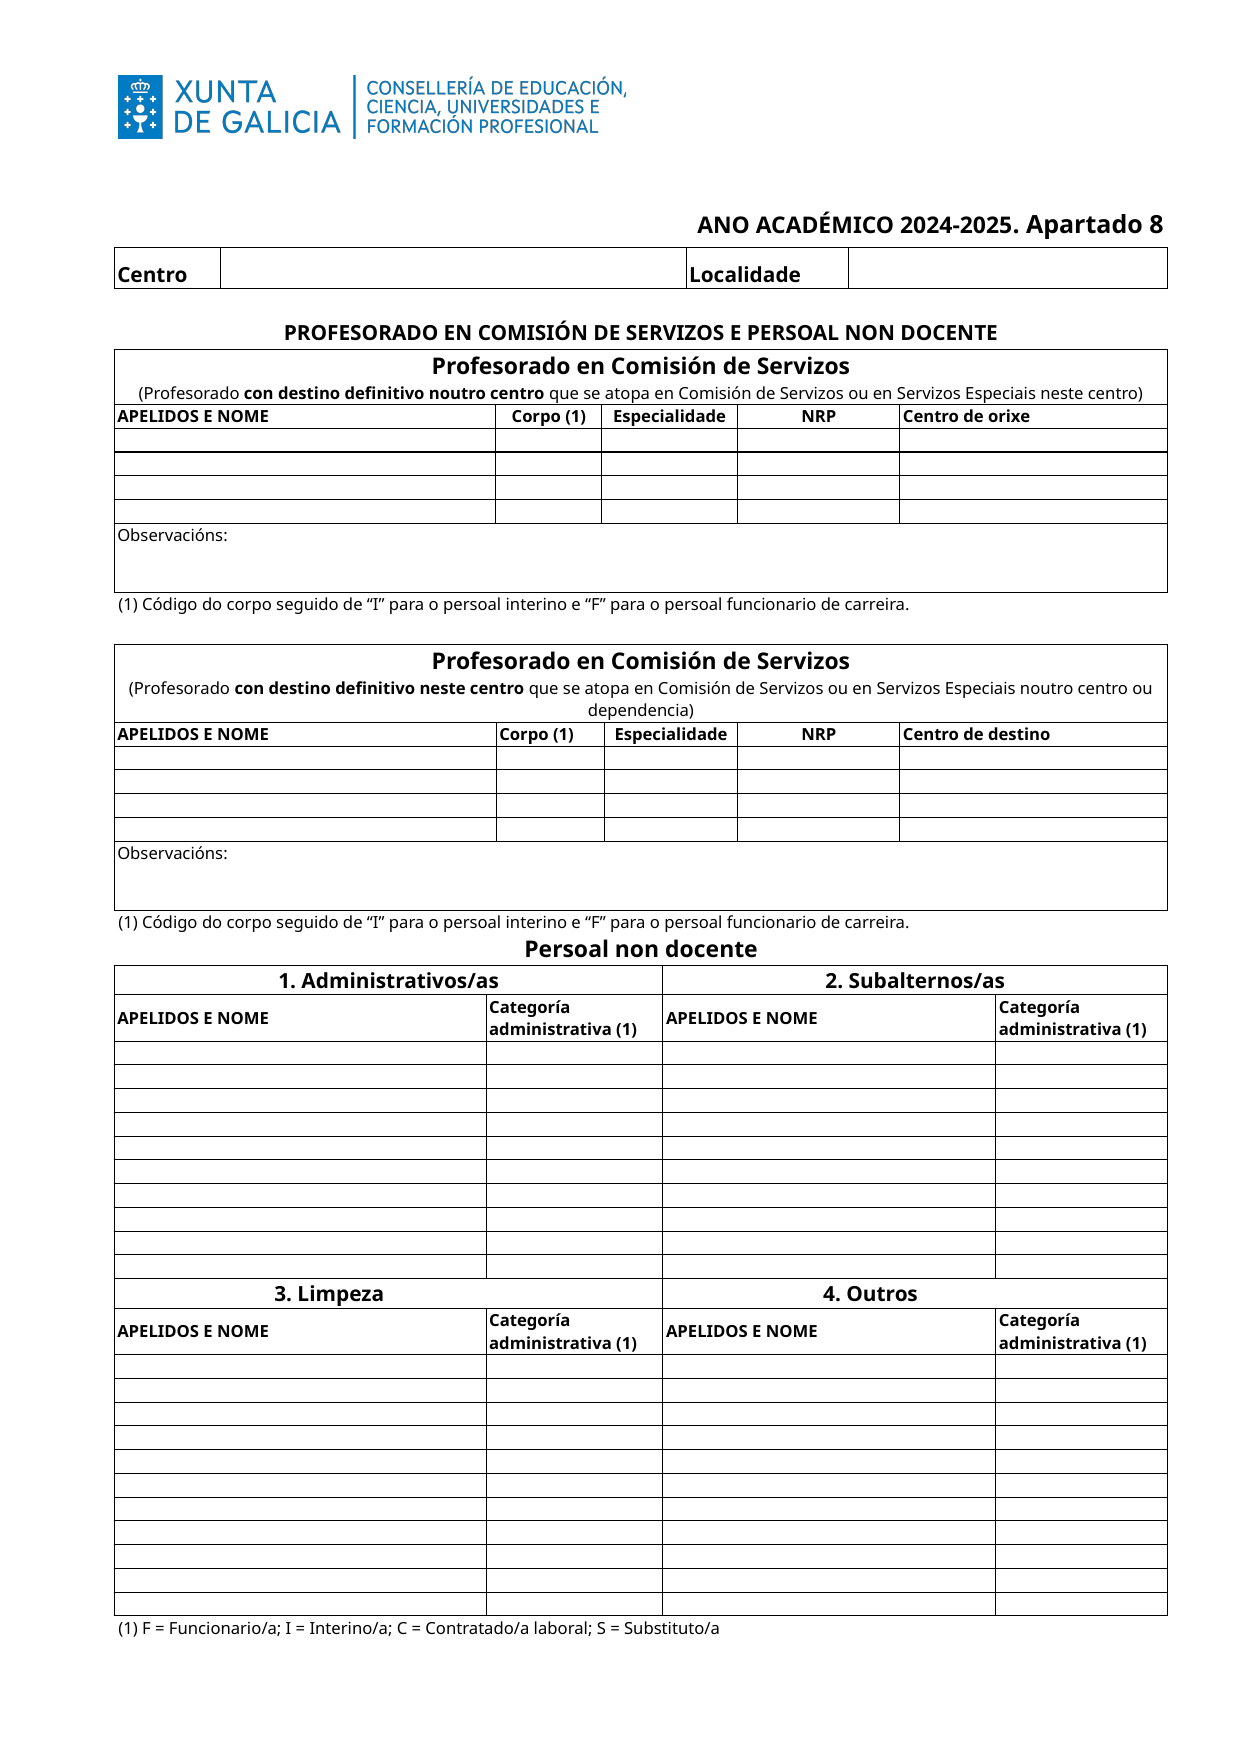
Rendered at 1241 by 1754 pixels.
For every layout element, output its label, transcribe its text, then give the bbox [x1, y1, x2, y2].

table_cell [663, 1426, 995, 1449]
table_cell [738, 500, 899, 523]
table_cell [487, 1208, 662, 1231]
table_cell [738, 794, 899, 817]
table_cell [487, 1403, 662, 1425]
table_cell [487, 1498, 662, 1520]
table_header Profesorado en Comisión de Servizos (Profesorado con destino definitivo neste centro que se atopa en Comisión de Servizos ou en Servizos Especiais noutro centro ou dependencia) [115, 645, 1167, 722]
table_cell [996, 1593, 1167, 1615]
table_cell [605, 818, 737, 841]
table_cell [487, 1569, 662, 1592]
table_cell [115, 1113, 486, 1136]
text (1) F = Funcionario/a; I = Interino/a; C = Contratado/a laboral; S = Substituto/a [118, 1616, 1163, 1639]
table_cell [996, 1042, 1167, 1064]
table_cell Especialidade [602, 405, 737, 428]
table_cell [996, 1545, 1167, 1568]
table_cell [663, 1450, 995, 1473]
table_cell [115, 1545, 486, 1568]
table_cell [738, 429, 899, 451]
table_cell [496, 476, 601, 499]
table_cell NRP [738, 723, 899, 746]
table_cell [663, 1184, 995, 1207]
table_cell Centro de destino [900, 723, 1167, 746]
table_cell [115, 1498, 486, 1520]
table_cell [115, 1208, 486, 1231]
table_cell [487, 1137, 662, 1159]
table_cell [487, 1042, 662, 1064]
table_cell [663, 1569, 995, 1592]
table_header [221, 248, 686, 288]
table_cell [996, 1160, 1167, 1183]
table_cell [497, 818, 604, 841]
table_cell [900, 747, 1167, 769]
table_cell [738, 818, 899, 841]
table_cell [663, 1521, 995, 1544]
table_cell Corpo (1) [497, 723, 604, 746]
table_cell [487, 1255, 662, 1278]
table_cell [663, 1474, 995, 1497]
table_cell [602, 500, 737, 523]
table_cell [900, 818, 1167, 841]
table_cell [996, 1065, 1167, 1088]
table_cell [996, 1474, 1167, 1497]
table_cell [487, 1232, 662, 1254]
table_cell [738, 453, 899, 475]
table_cell [487, 1379, 662, 1402]
table_cell [115, 1426, 486, 1449]
table_header Centro [115, 248, 220, 288]
table_cell [602, 453, 737, 475]
table_cell [663, 1255, 995, 1278]
table_cell [663, 1042, 995, 1064]
table_cell [663, 1065, 995, 1088]
table_cell [738, 476, 899, 499]
table_cell [663, 1208, 995, 1231]
table_cell [996, 1521, 1167, 1544]
table_cell [115, 1355, 486, 1378]
table_cell [663, 1137, 995, 1159]
table_cell [663, 1379, 995, 1402]
table_header Profesorado en Comisión de Servizos (Profesorado con destino definitivo noutro centro que se atopa en Comisión de Servizos ou en Servizos Especiais neste centro) [115, 350, 1167, 404]
table_cell [115, 1160, 486, 1183]
table_cell [900, 500, 1167, 523]
table_cell [115, 794, 496, 817]
table_cell [663, 1498, 995, 1520]
table_cell [663, 1232, 995, 1254]
table_cell [115, 818, 496, 841]
table_cell [996, 1355, 1167, 1378]
text (1) Código do corpo seguido de “I” para o persoal interino e “F” para o persoal funcionario de carreira. [118, 911, 1163, 933]
table_cell [497, 794, 604, 817]
table_cell [738, 770, 899, 793]
table_cell [115, 1065, 486, 1088]
table_cell [996, 1426, 1167, 1449]
table_cell [663, 1593, 995, 1615]
table_cell [115, 1137, 486, 1159]
table_cell [487, 1113, 662, 1136]
table_cell [900, 476, 1167, 499]
table_cell [115, 429, 495, 451]
table_cell [602, 476, 737, 499]
table_cell APELIDOS E NOME [663, 1309, 995, 1354]
table_cell [996, 1379, 1167, 1402]
table_cell [115, 1184, 486, 1207]
table_cell [487, 1593, 662, 1615]
table_cell [115, 1379, 486, 1402]
text ANO ACADÉMICO 2024-2025. Apartado 8 [118, 207, 1163, 241]
table_cell APELIDOS E NOME [115, 1309, 486, 1354]
table_cell APELIDOS E NOME [115, 995, 486, 1041]
table_cell [996, 1232, 1167, 1254]
table_cell [900, 794, 1167, 817]
table_cell [115, 1232, 486, 1254]
table_cell [663, 1089, 995, 1112]
table_cell Categoría administrativa (1) [487, 1309, 662, 1354]
text PROFESORADO EN COMISIÓN DE SERVIZOS E PERSOAL NON DOCENTE [118, 318, 1163, 346]
table_cell 4. Outros [663, 1279, 1167, 1308]
table_cell [487, 1065, 662, 1088]
table_cell [487, 1426, 662, 1449]
text (1) Código do corpo seguido de “I” para o persoal interino e “F” para o persoal funcionario de carreira. [118, 593, 1163, 616]
table_cell [115, 1042, 486, 1064]
table_cell [996, 1403, 1167, 1425]
table_cell Centro de orixe [900, 405, 1167, 428]
table_cell [115, 1569, 486, 1592]
table_cell Observacións: [115, 524, 1167, 592]
table_cell [996, 1498, 1167, 1520]
table_cell [900, 453, 1167, 475]
table_cell APELIDOS E NOME [663, 995, 995, 1041]
table_cell [487, 1160, 662, 1183]
table_cell APELIDOS E NOME [115, 405, 495, 428]
table_cell [115, 476, 495, 499]
table_cell [738, 747, 899, 769]
table_header 1. Administrativos/as [115, 966, 662, 994]
table_cell Categoría administrativa (1) [996, 1309, 1167, 1354]
table_cell [605, 770, 737, 793]
table_cell [663, 1113, 995, 1136]
table_cell [115, 1593, 486, 1615]
table_cell [115, 1255, 486, 1278]
table_cell [663, 1160, 995, 1183]
table_cell [497, 770, 604, 793]
table_cell [996, 1569, 1167, 1592]
table_cell Categoría administrativa (1) [996, 995, 1167, 1041]
table_cell 3. Limpeza [115, 1279, 662, 1308]
table_cell [115, 453, 495, 475]
table_header Localidade [687, 248, 848, 288]
text Persoal non docente [118, 933, 1163, 965]
table_cell [487, 1355, 662, 1378]
table_cell [487, 1474, 662, 1497]
table_cell [115, 770, 496, 793]
table_cell [115, 1474, 486, 1497]
table_cell [497, 747, 604, 769]
table_cell [487, 1521, 662, 1544]
table_cell [115, 1521, 486, 1544]
table_cell [996, 1137, 1167, 1159]
table_cell [663, 1545, 995, 1568]
table_cell NRP [738, 405, 899, 428]
table_cell [605, 794, 737, 817]
table_cell [115, 1450, 486, 1473]
table_cell [496, 500, 601, 523]
table_cell [663, 1355, 995, 1378]
table_cell [115, 1089, 486, 1112]
table_cell [487, 1545, 662, 1568]
table_cell [487, 1089, 662, 1112]
table_cell [602, 429, 737, 451]
table_cell Especialidade [605, 723, 737, 746]
table_cell [605, 747, 737, 769]
table_cell [900, 770, 1167, 793]
table_header 2. Subalternos/as [663, 966, 1167, 994]
table_cell [996, 1113, 1167, 1136]
table_cell [115, 500, 495, 523]
table_cell [996, 1255, 1167, 1278]
table_cell [996, 1089, 1167, 1112]
table_cell [496, 429, 601, 451]
table_cell [487, 1450, 662, 1473]
table_cell Observacións: [115, 842, 1167, 910]
table_cell APELIDOS E NOME [115, 723, 496, 746]
table_cell Categoría administrativa (1) [487, 995, 662, 1041]
table_cell [996, 1450, 1167, 1473]
table_cell [663, 1403, 995, 1425]
table_cell [996, 1184, 1167, 1207]
table_header [849, 248, 1167, 288]
table_cell [996, 1208, 1167, 1231]
table_cell [115, 747, 496, 769]
table_cell Corpo (1) [496, 405, 601, 428]
table_cell [900, 429, 1167, 451]
table_cell [115, 1403, 486, 1425]
table_cell [487, 1184, 662, 1207]
table_cell [496, 453, 601, 475]
